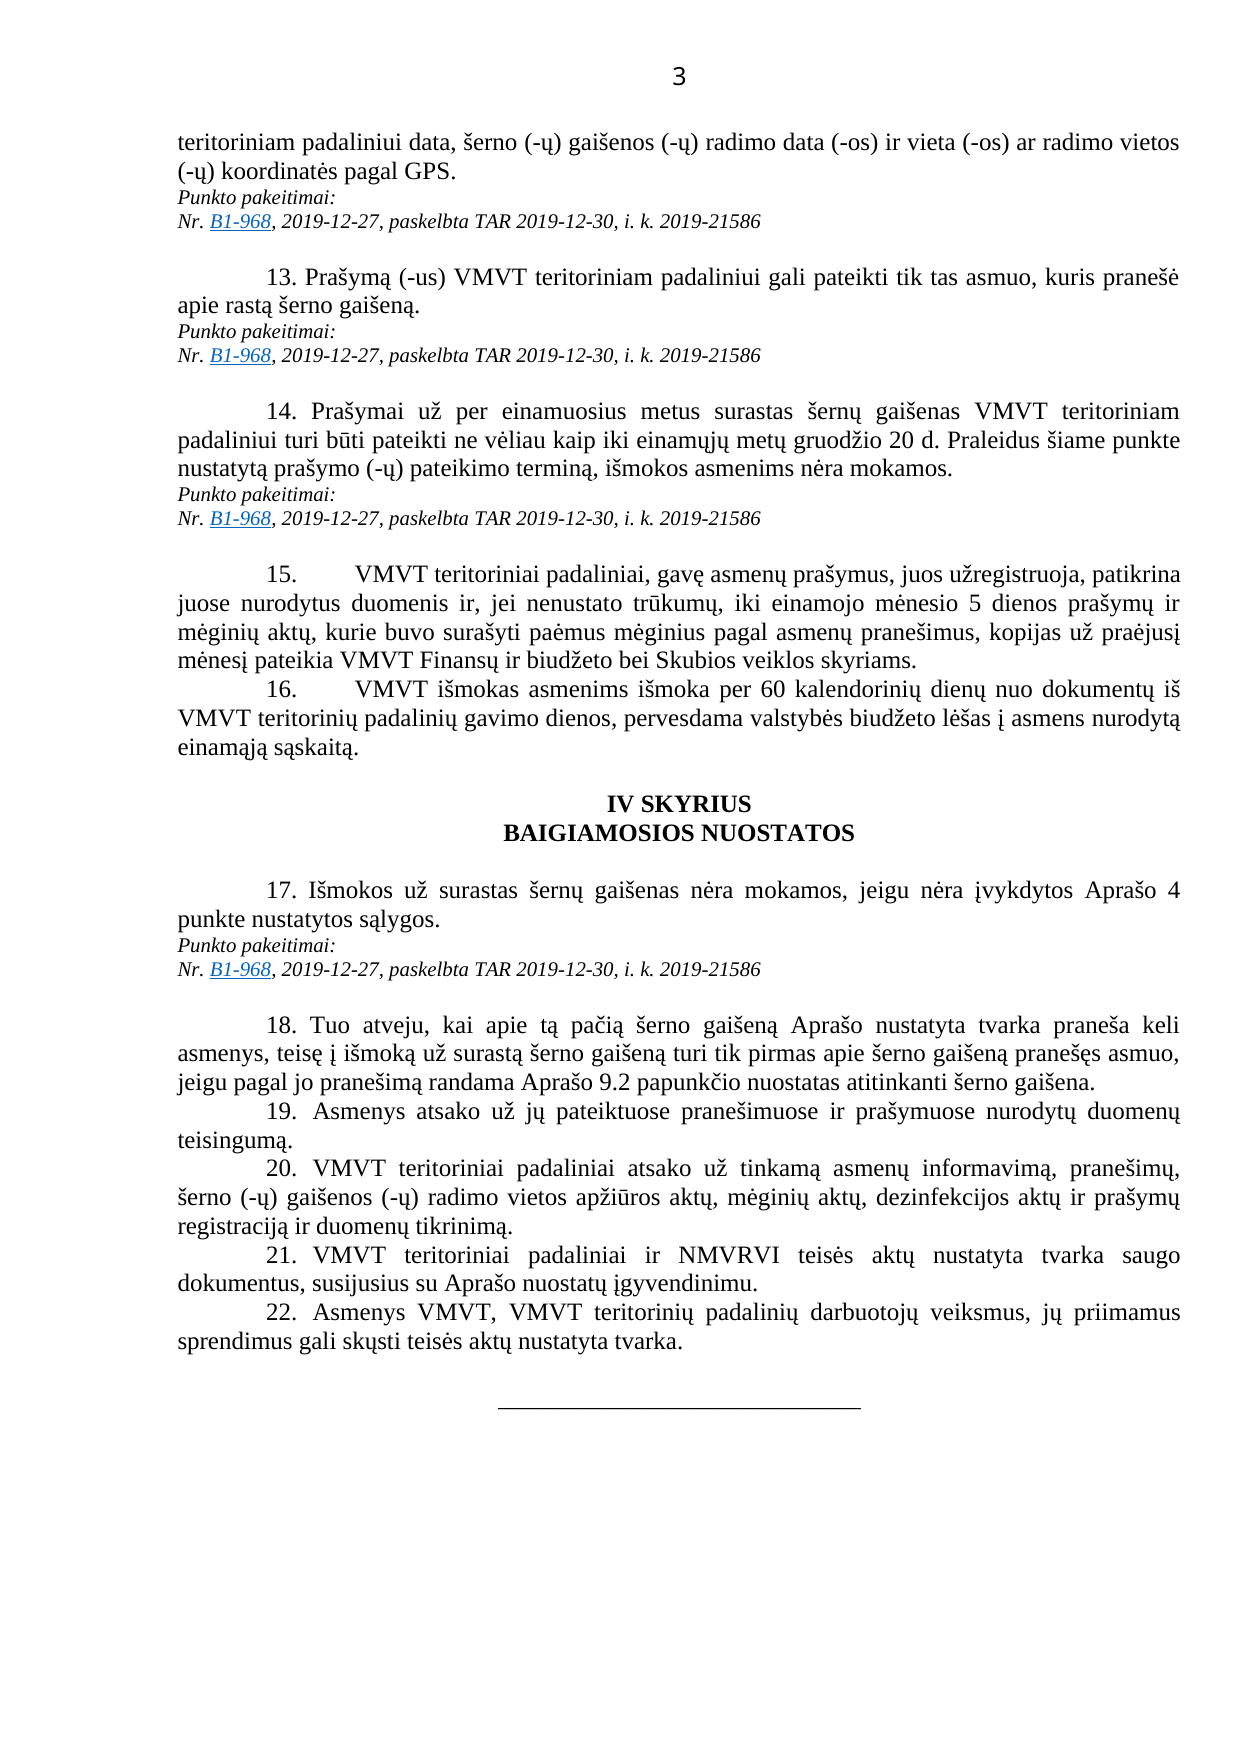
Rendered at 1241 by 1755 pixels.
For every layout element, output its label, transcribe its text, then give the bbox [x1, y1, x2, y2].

text teritoriniam padaliniui data, šerno (-ų) gaišenos (-ų) radimo data (-os) ir vieta (-os) ar radimo vietos (-ų) koordinatės pagal GPS. [177, 127, 1181, 185]
text Punkto pakeitimai: [177, 185, 1181, 209]
text 22. Asmenys VMVT, VMVT teritorinių padalinių darbuotojų veiksmus, jų priimamus sprendimus gali skųsti teisės aktų nustatyta tvarka. [177, 1297, 1181, 1355]
text Nr. B1-968, 2019-12-27, paskelbta TAR 2019-12-30, i. k. 2019-21586 [177, 343, 1181, 367]
text Nr. B1-968, 2019-12-27, paskelbta TAR 2019-12-30, i. k. 2019-21586 [177, 506, 1181, 530]
text 20. VMVT teritoriniai padaliniai atsako už tinkamą asmenų informavimą, pranešimų, šerno (-ų) gaišenos (-ų) radimo vietos apžiūros aktų, mėginių aktų, dezinfekcijos aktų ir prašymų registraciją ir duomenų tikrinimą. [177, 1153, 1181, 1240]
text 18. Tuo atveju, kai apie tą pačią šerno gaišeną Aprašo nustatyta tvarka praneša keli asmenys, teisę į išmoką už surastą šerno gaišeną turi tik pirmas apie šerno gaišeną pranešęs asmuo, jeigu pagal jo pranešimą randama Aprašo 9.2 papunkčio nuostatas atitinkanti šerno gaišena. [177, 1010, 1181, 1096]
text Nr. B1-968, 2019-12-27, paskelbta TAR 2019-12-30, i. k. 2019-21586 [177, 957, 1181, 981]
text 17. Išmokos už surastas šernų gaišenas nėra mokamos, jeigu nėra įvykdytos Aprašo 4 punkte nustatytos sąlygos. [177, 875, 1181, 933]
text 13. Prašymą (-us) VMVT teritoriniam padaliniui gali pateikti tik tas asmuo, kuris pranešė apie rastą šerno gaišeną. [177, 262, 1181, 319]
text 15. VMVT teritoriniai padaliniai, gavę asmenų prašymus, juos užregistruoja, patikrina juose nurodytus duomenis ir, jei nenustato trūkumų, iki einamojo mėnesio 5 dienos prašymų ir mėginių aktų, kurie buvo surašyti paėmus mėginius pagal asmenų pranešimus, kopijas už praėjusį mėnesį pateikia VMVT Finansų ir biudžeto bei Skubios veiklos skyriams. [177, 559, 1181, 674]
text 14. Prašymai už per einamuosius metus surastas šernų gaišenas VMVT teritoriniam padaliniui turi būti pateikti ne vėliau kaip iki einamųjų metų gruodžio 20 d. Praleidus šiame punkte nustatytą prašymo (-ų) pateikimo terminą, išmokos asmenims nėra mokamos. [177, 396, 1181, 482]
text 21. VMVT teritoriniai padaliniai ir NMVRVI teisės aktų nustatyta tvarka saugo dokumentus, susijusius su Aprašo nuostatų įgyvendinimu. [177, 1240, 1181, 1297]
text Punkto pakeitimai: [177, 319, 1181, 343]
text Nr. B1-968, 2019-12-27, paskelbta TAR 2019-12-30, i. k. 2019-21586 [177, 209, 1181, 233]
text 16. VMVT išmokas asmenims išmoka per 60 kalendorinių dienų nuo dokumentų iš VMVT teritorinių padalinių gavimo dienos, pervesdama valstybės biudžeto lėšas į asmens nurodytą einamąją sąskaitą. [177, 674, 1181, 760]
text _____________________________ [177, 1383, 1181, 1412]
text Punkto pakeitimai: [177, 933, 1181, 957]
text 19. Asmenys atsako už jų pateiktuose pranešimuose ir prašymuose nurodytų duomenų teisingumą. [177, 1096, 1181, 1153]
text BAIGIAMOSIOS NUOSTATOS [177, 818, 1181, 847]
text Punkto pakeitimai: [177, 482, 1181, 506]
text IV SKYRIUS [177, 789, 1181, 818]
